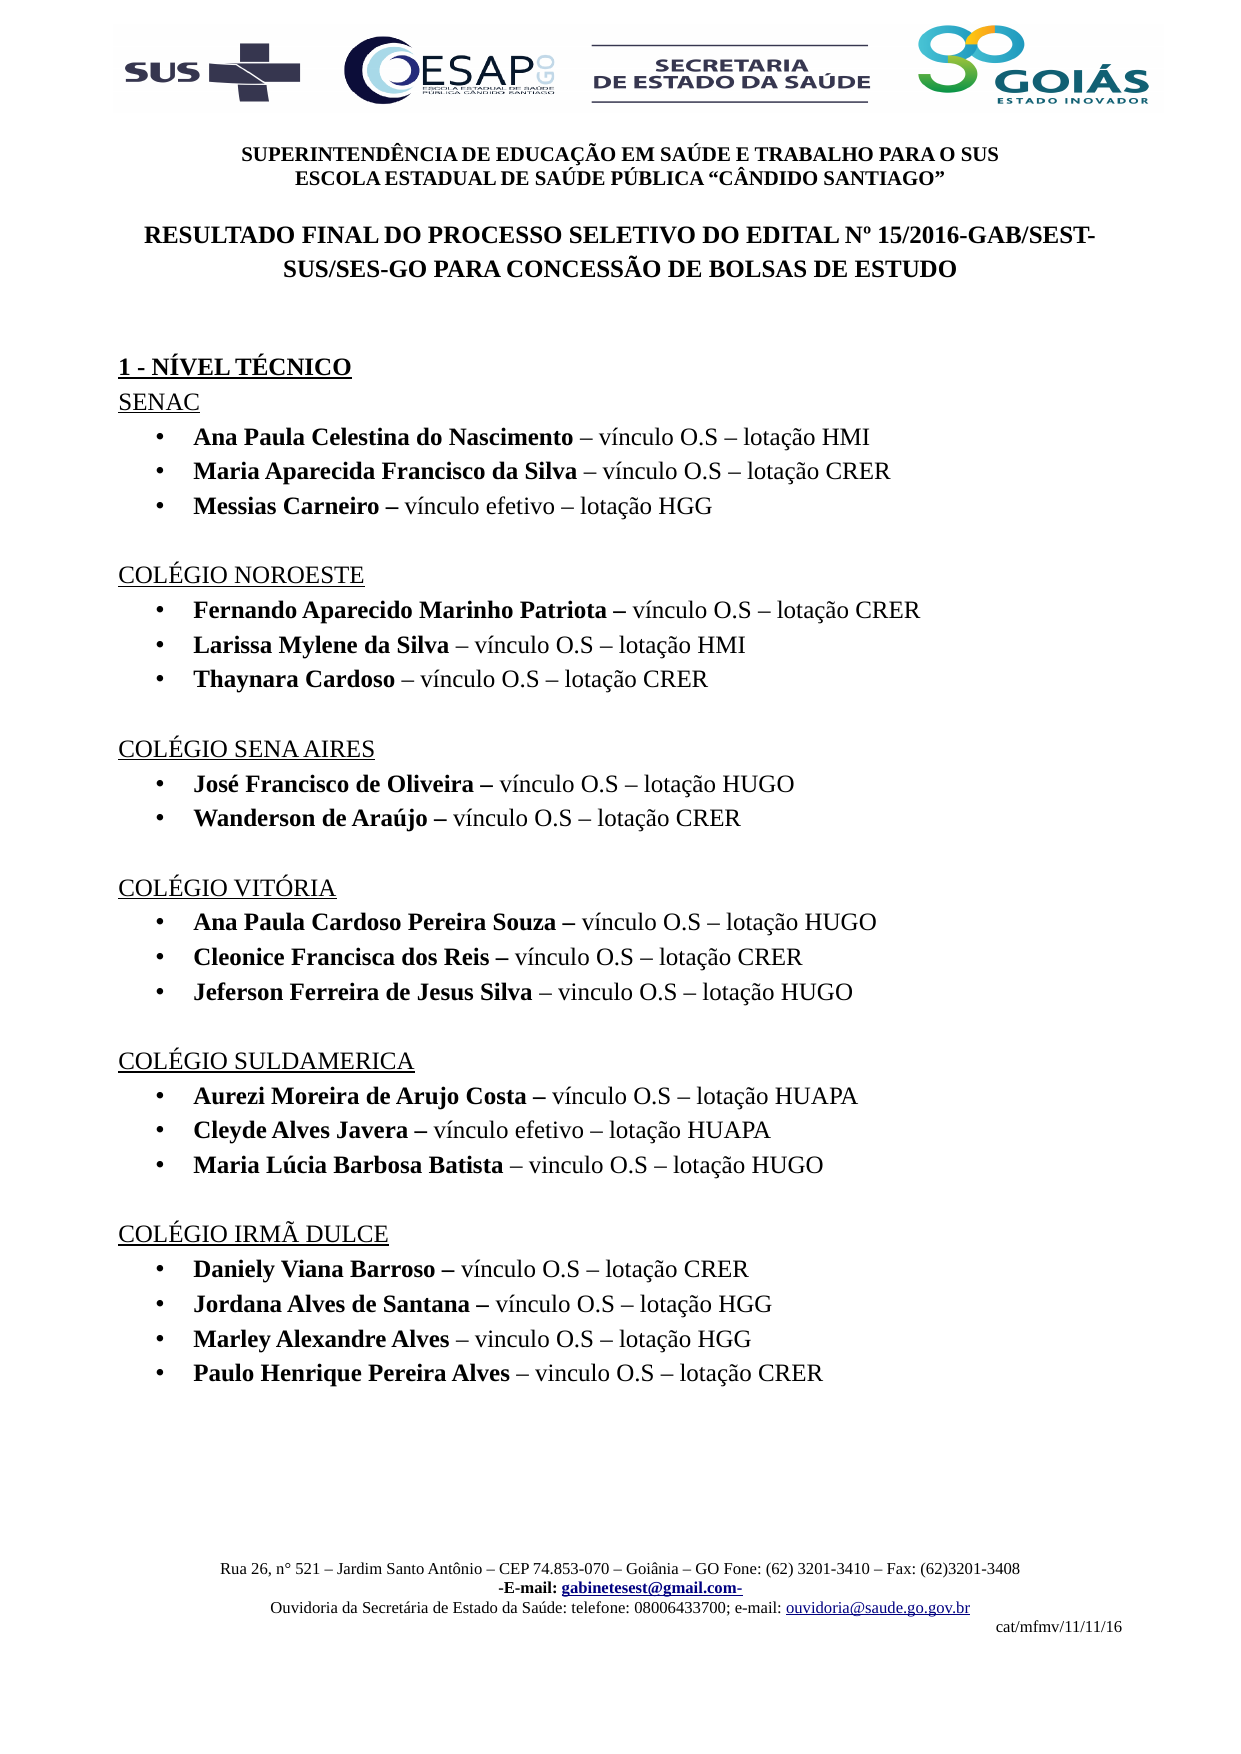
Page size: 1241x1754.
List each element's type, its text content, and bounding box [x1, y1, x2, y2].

text COLÉGIO SULDAMERICA [118, 1046, 1122, 1075]
text 1 - NÍVEL TÉCNICO [118, 352, 1122, 381]
text RESULTADO FINAL DO PROCESSO SELETIVO DO EDITAL Nº 15/2016-GAB/SEST-SUS/SES-GO PARA CONCESSÃO DE BOLSAS DE ESTUDO [118, 220, 1122, 283]
text COLÉGIO SENA AIRES [118, 734, 1122, 763]
list Ana Paula Celestina do Nascimento – vínculo O.S – lotação HMI [156, 422, 1122, 451]
list José Francisco de Oliveira – vínculo O.S – lotação HUGO [156, 769, 1122, 797]
list Marley Alexandre Alves – vinculo O.S – lotação HGG [156, 1324, 1122, 1352]
list Maria Lúcia Barbosa Batista – vinculo O.S – lotação HUGO [156, 1150, 1122, 1179]
list Larissa Mylene da Silva – vínculo O.S – lotação HMI [156, 630, 1122, 659]
list Maria Aparecida Francisco da Silva – vínculo O.S – lotação CRER [156, 456, 1122, 485]
list Wanderson de Araújo – vínculo O.S – lotação CRER [156, 803, 1122, 832]
list Cleonice Francisca dos Reis – vínculo O.S – lotação CRER [156, 942, 1122, 971]
list Messias Carneiro – vínculo efetivo – lotação HGG [156, 491, 1122, 520]
list Thaynara Cardoso – vínculo O.S – lotação CRER [156, 664, 1122, 693]
list Paulo Henrique Pereira Alves – vinculo O.S – lotação CRER [156, 1358, 1122, 1387]
list Ana Paula Cardoso Pereira Souza – vínculo O.S – lotação HUGO [156, 907, 1122, 936]
list Fernando Aparecido Marinho Patriota – vínculo O.S – lotação CRER [156, 595, 1122, 624]
list Daniely Viana Barroso – vínculo O.S – lotação CRER [156, 1254, 1122, 1283]
list Jordana Alves de Santana – vínculo O.S – lotação HGG [156, 1289, 1122, 1318]
text SENAC [118, 387, 1122, 416]
picture [113, 24, 1164, 114]
text COLÉGIO NOROESTE [118, 561, 1122, 589]
list Cleyde Alves Javera – vínculo efetivo – lotação HUAPA [156, 1116, 1122, 1144]
text COLÉGIO VITÓRIA [118, 873, 1122, 901]
text COLÉGIO IRMÃ DULCE [118, 1219, 1122, 1248]
list Aurezi Moreira de Arujo Costa – vínculo O.S – lotação HUAPA [156, 1081, 1122, 1109]
list Jeferson Ferreira de Jesus Silva – vinculo O.S – lotação HUGO [156, 977, 1122, 1006]
